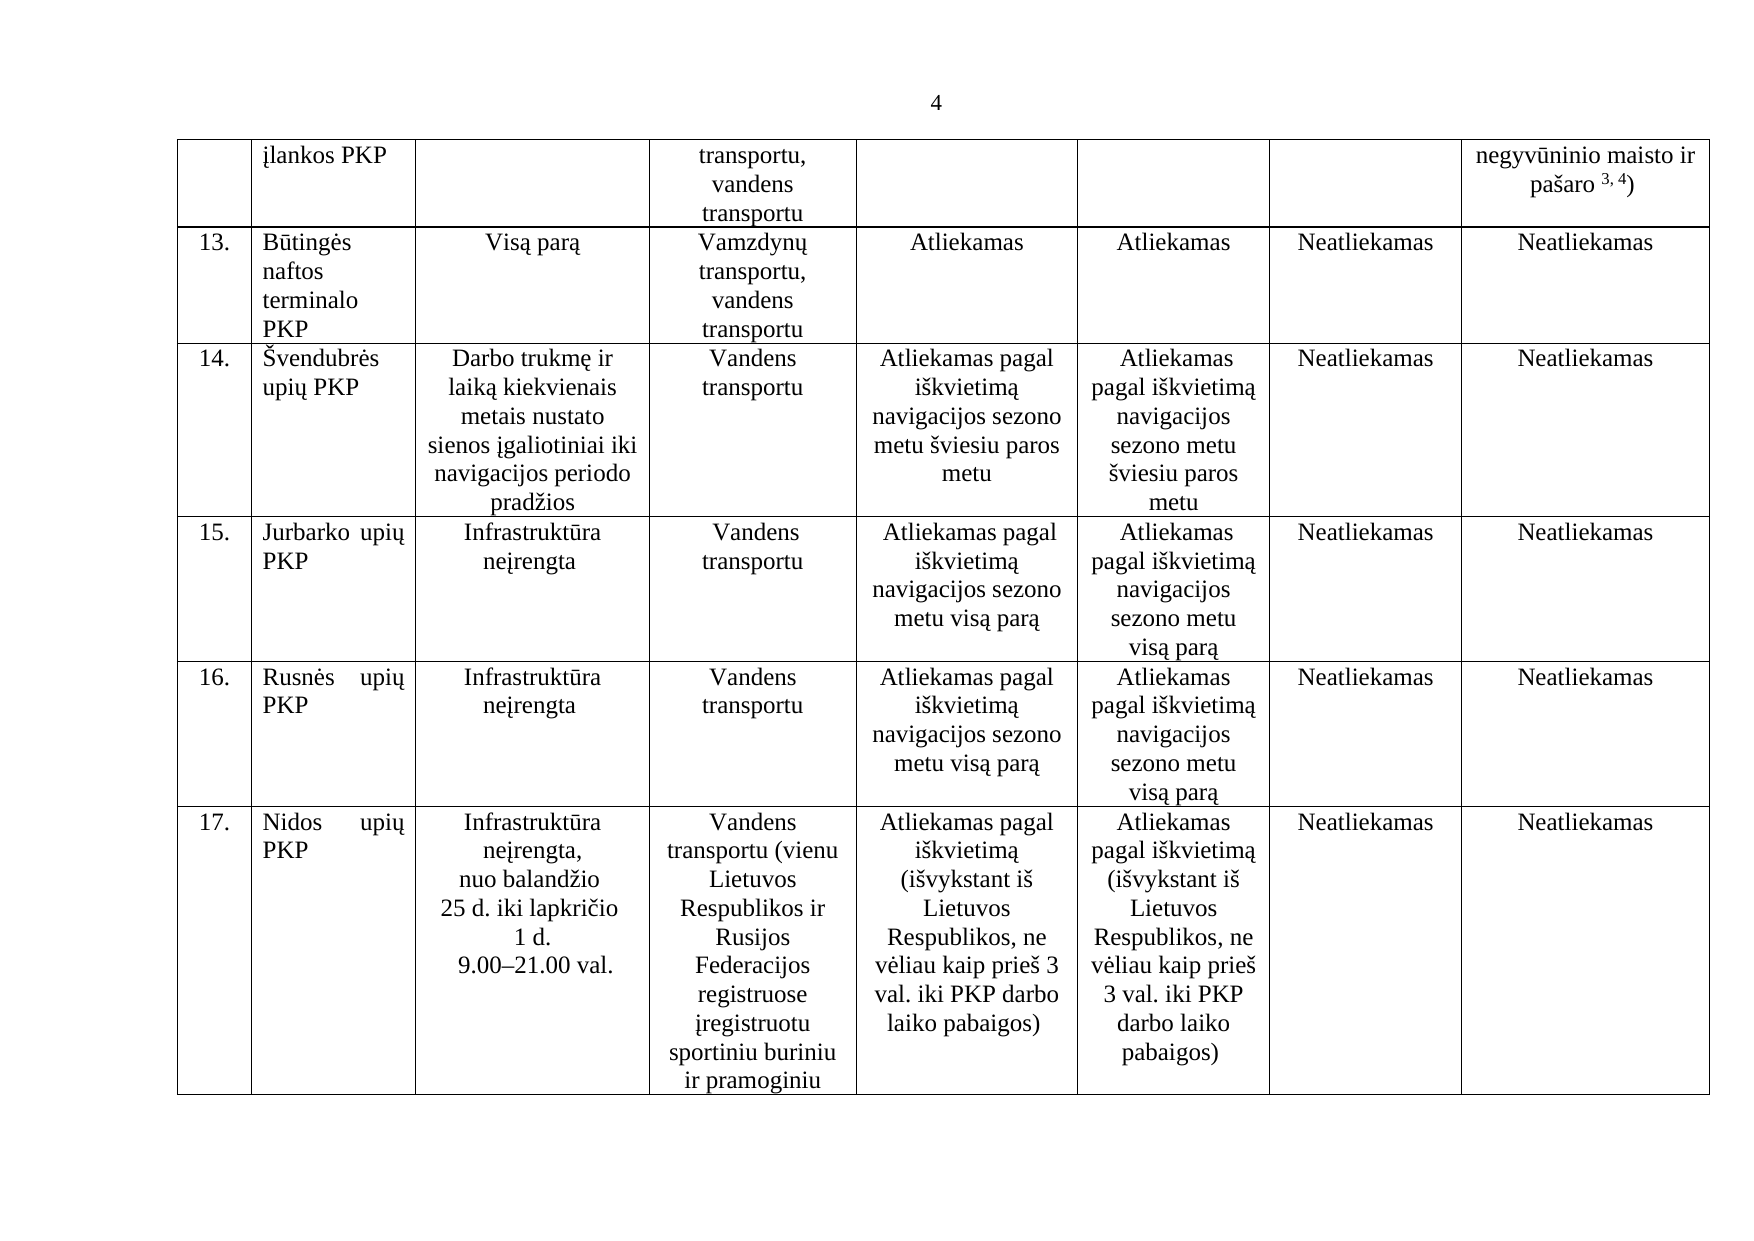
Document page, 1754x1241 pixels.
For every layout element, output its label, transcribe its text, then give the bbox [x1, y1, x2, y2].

table_cell Atliekamas pagal iškvietimą navigacijos sezono metu visą parą [857, 662, 1077, 806]
table_cell Atliekamas [857, 228, 1077, 342]
table_cell [1270, 140, 1461, 226]
table_cell Vandens transportu (vienu Lietuvos Respublikos ir Rusijos Federacijos registruose įregistruotu sportiniu buriniu ir pramoginiu [650, 807, 856, 1094]
table_cell Atliekamas pagal iškvietimą navigacijos sezono metu visą parą [1078, 517, 1269, 661]
table_cell Jurbarko upių PKP [252, 517, 415, 661]
table_cell Atliekamas [1078, 228, 1269, 342]
table_cell 14. [178, 344, 251, 516]
table_cell Neatliekamas [1462, 517, 1709, 661]
table_cell [857, 140, 1077, 226]
table_cell Neatliekamas [1462, 662, 1709, 806]
table_cell Atliekamas pagal iškvietimą navigacijos sezono metu visą parą [857, 517, 1077, 661]
table_cell Atliekamas pagal iškvietimą navigacijos sezono metu šviesiu paros metu [857, 344, 1077, 516]
table_cell Neatliekamas [1270, 662, 1461, 806]
table_cell [416, 140, 649, 226]
table_cell Rusnės upių PKP [252, 662, 415, 806]
table_cell Vandens transportu [650, 344, 856, 516]
table_cell Vamzdynų transportu, vandens transportu [650, 228, 856, 342]
table_cell Infrastruktūra neįrengta, nuo balandžio 25 d. iki lapkričio 1 d. 9.00–21.00 val. [416, 807, 649, 1094]
table_cell Būtingės naftos terminalo PKP [252, 228, 415, 342]
table_cell Atliekamas pagal iškvietimą navigacijos sezono metu šviesiu paros metu [1078, 344, 1269, 516]
table_cell transportu, vandens transportu [650, 140, 856, 226]
table_cell Neatliekamas [1462, 344, 1709, 516]
table_cell [1078, 140, 1269, 226]
table_cell Atliekamas pagal iškvietimą (išvykstant iš Lietuvos Respublikos, ne vėliau kaip prieš 3 val. iki PKP darbo laiko pabaigos) [857, 807, 1077, 1094]
table_cell įlankos PKP [252, 140, 415, 226]
table_cell 13. [178, 228, 251, 342]
table_cell Infrastruktūra neįrengta [416, 517, 649, 661]
table_cell Neatliekamas [1270, 807, 1461, 1094]
table_cell Neatliekamas [1462, 807, 1709, 1094]
table_cell 17. [178, 807, 251, 1094]
table_cell Neatliekamas [1270, 344, 1461, 516]
table_cell Vandens transportu [650, 662, 856, 806]
table_cell Darbo trukmę ir laiką kiekvienais metais nustato sienos įgaliotiniai iki navigacijos periodo pradžios [416, 344, 649, 516]
table_cell Švendubrės upių PKP [252, 344, 415, 516]
table_cell Vandens transportu [650, 517, 856, 661]
table_cell Atliekamas pagal iškvietimą (išvykstant iš Lietuvos Respublikos, ne vėliau kaip prieš 3 val. iki PKP darbo laiko pabaigos) [1078, 807, 1269, 1094]
table_cell Visą parą [416, 228, 649, 342]
table_cell 15. [178, 517, 251, 661]
table_cell Atliekamas pagal iškvietimą navigacijos sezono metu visą parą [1078, 662, 1269, 806]
table_cell negyvūninio maisto ir pašaro 3, 4) [1462, 140, 1709, 226]
table_cell 16. [178, 662, 251, 806]
table_cell [178, 140, 251, 226]
table_cell Nidos upių PKP [252, 807, 415, 1094]
table_cell Neatliekamas [1270, 517, 1461, 661]
table_cell Neatliekamas [1270, 228, 1461, 342]
table_cell Infrastruktūra neįrengta [416, 662, 649, 806]
table_cell Neatliekamas [1462, 228, 1709, 342]
